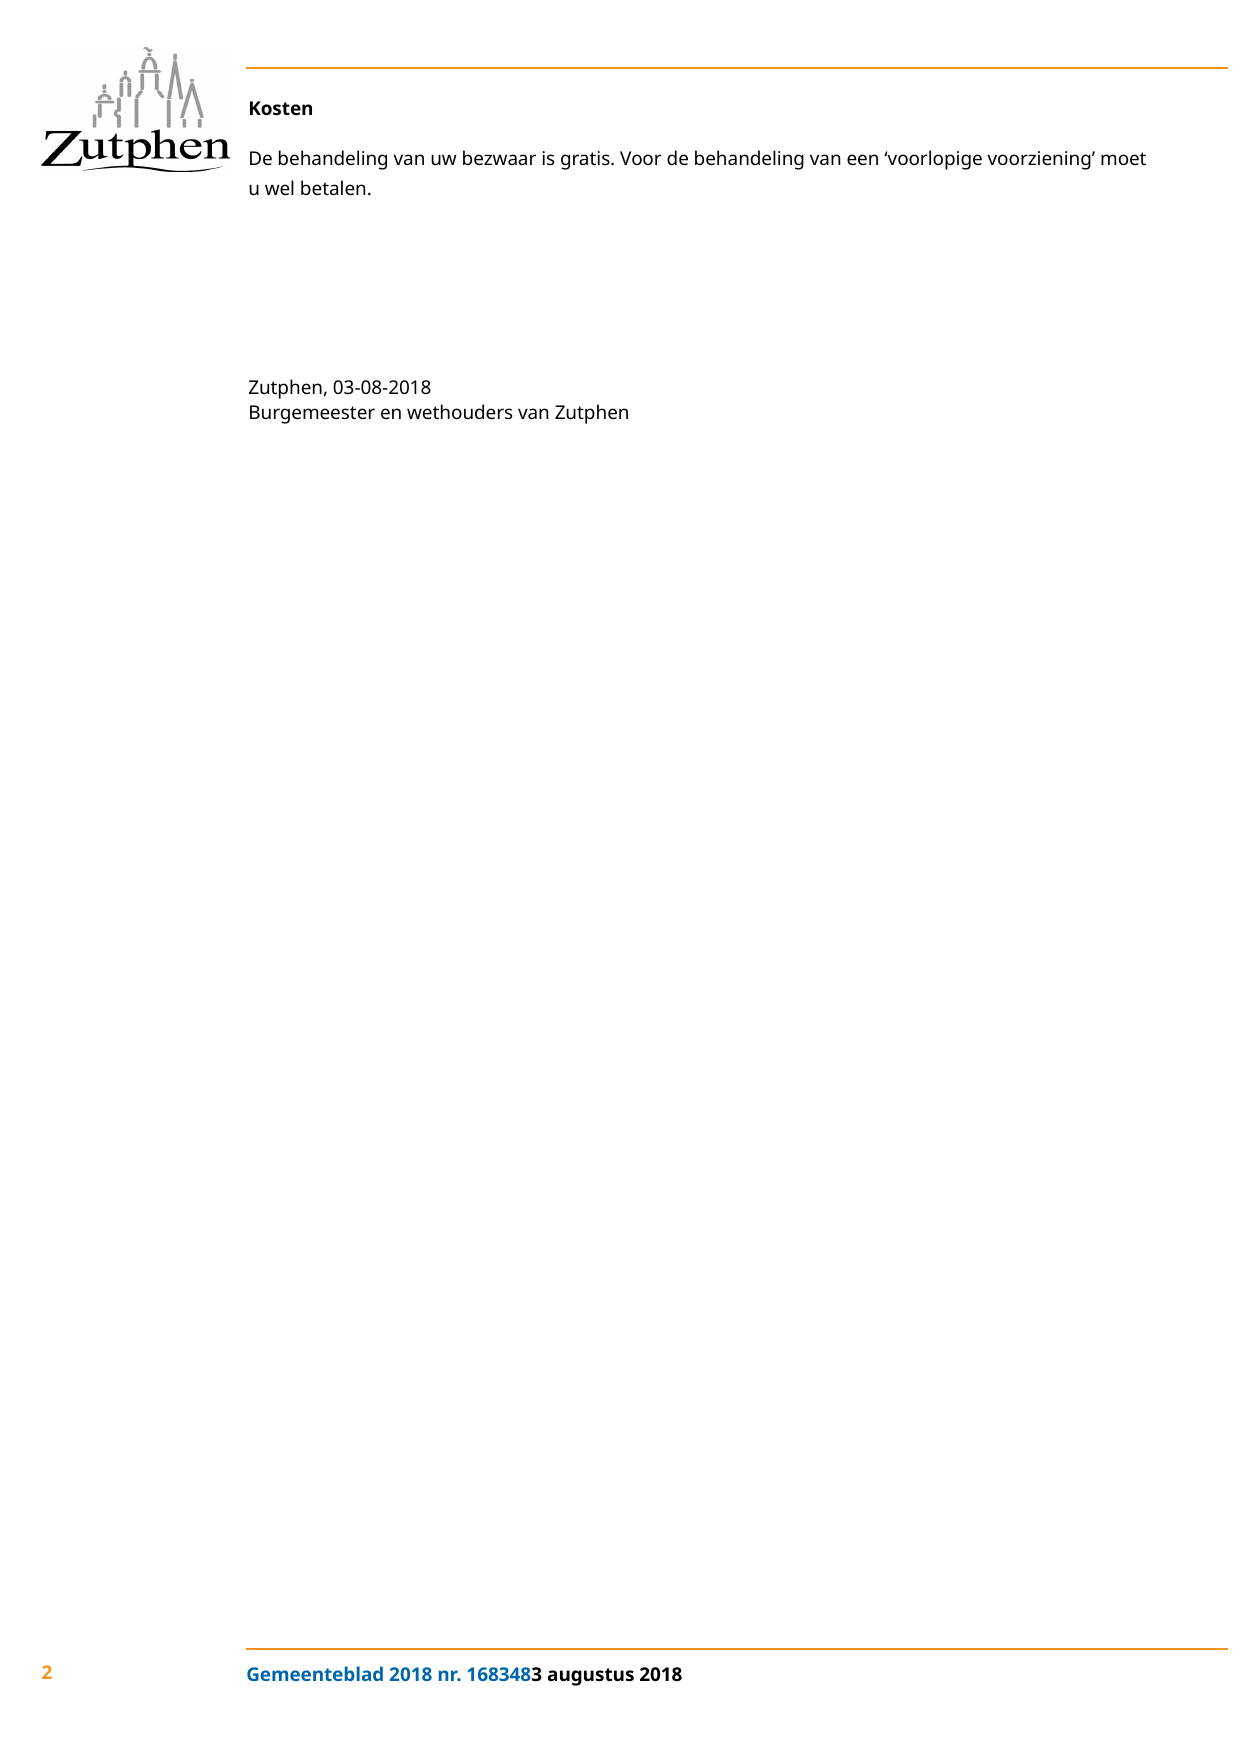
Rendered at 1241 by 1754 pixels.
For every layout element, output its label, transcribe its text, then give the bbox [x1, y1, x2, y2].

text Zutphen, 03-08-2018 [248, 374, 1152, 399]
text De behandeling van uw bezwaar is gratis. Voor de behandeling van een ‘voorlopige voorziening’ moet u wel betalen. [248, 145, 1152, 201]
picture [41, 47, 231, 172]
text Kosten [248, 95, 1152, 121]
text Burgemeester en wethouders van Zutphen [248, 399, 1152, 425]
